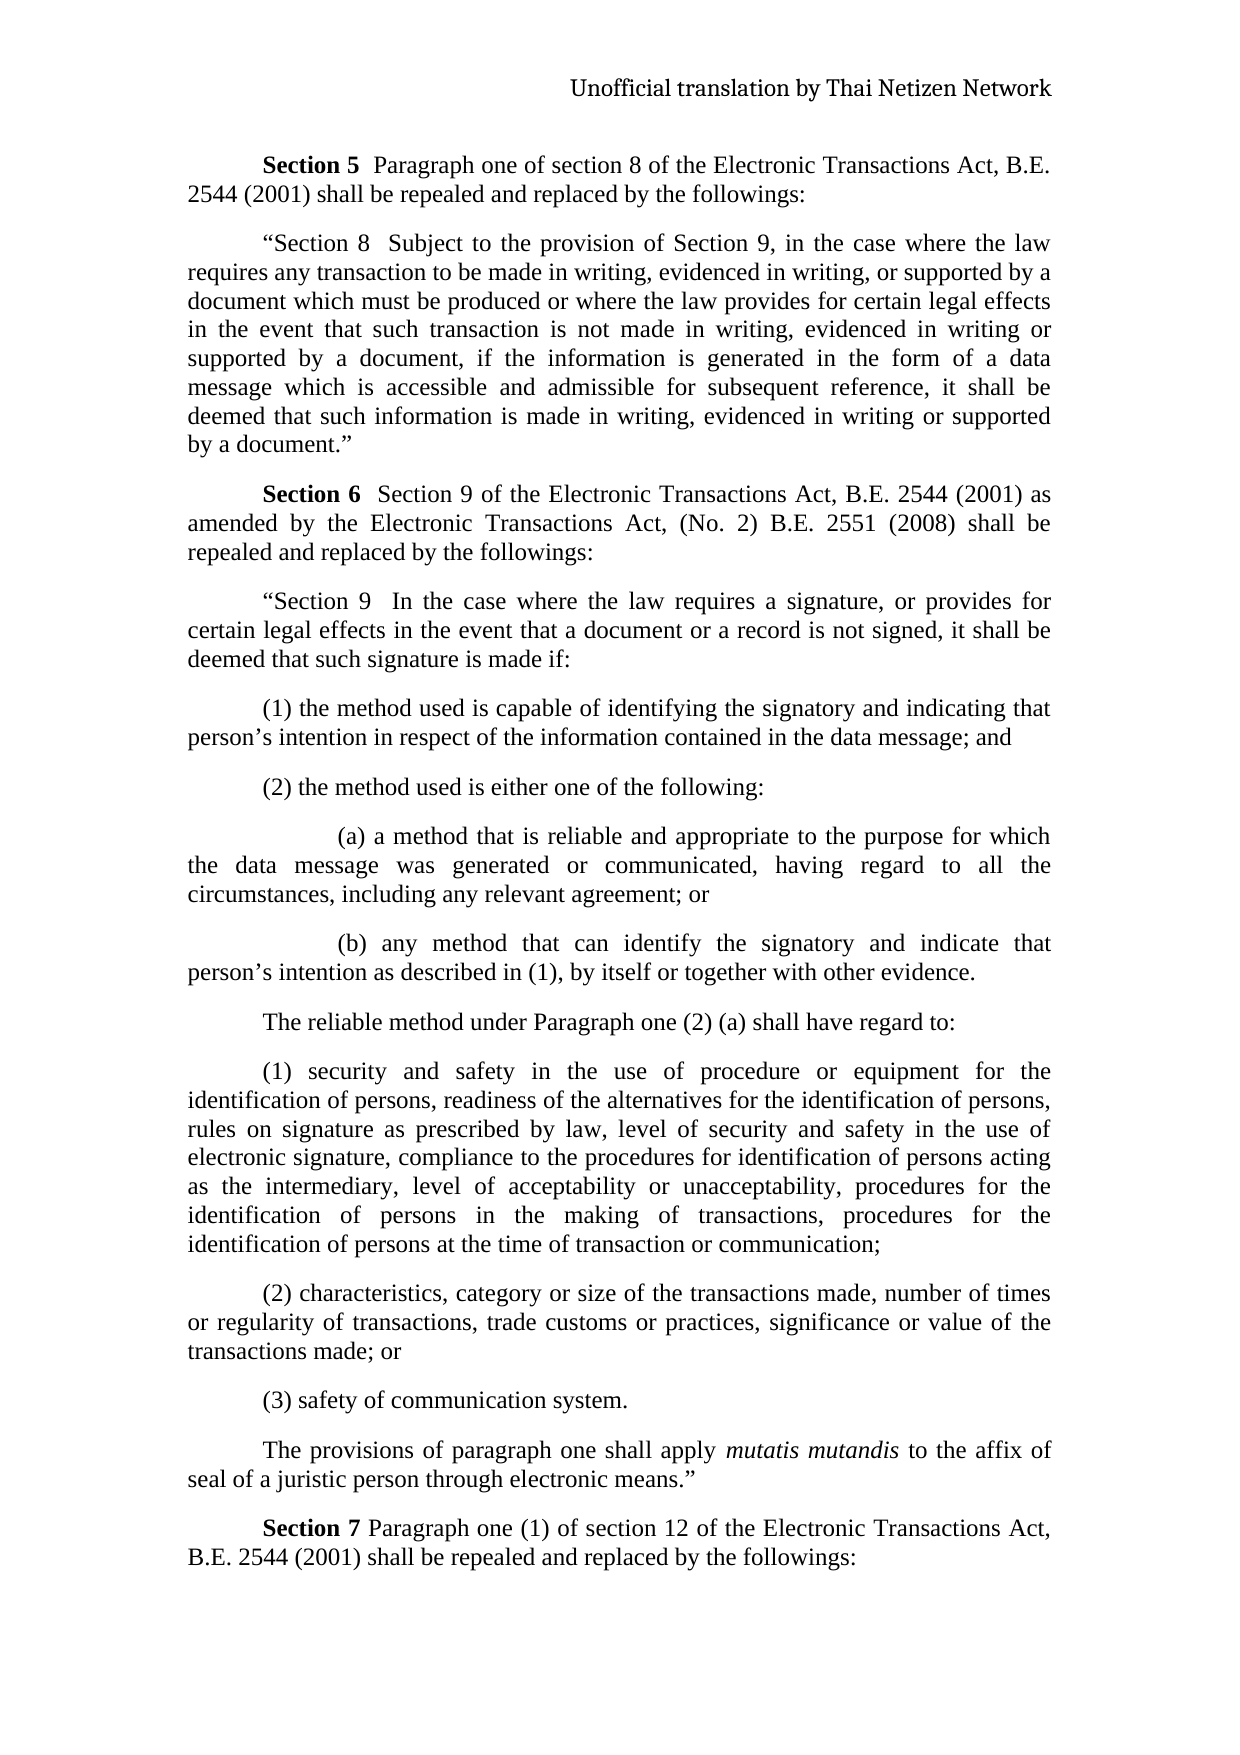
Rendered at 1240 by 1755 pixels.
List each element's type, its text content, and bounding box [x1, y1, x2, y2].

text (1) the method used is capable of identifying the signatory and indicating that person’s intention in respect of the information contained in the data message; and [187, 693, 1052, 751]
text The provisions of paragraph one shall apply mutatis mutandis to the affix of seal of a juristic person through electronic means.” [187, 1435, 1052, 1492]
text (b) any method that can identify the signatory and indicate that person’s intention as described in (1), by itself or together with other evidence. [187, 928, 1052, 986]
text “Section 8 Subject to the provision of Section 9, in the case where the law requires any transaction to be made in writing, evidenced in writing, or supported by a document which must be produced or where the law provides for certain legal effects in the event that such transaction is not made in writing, evidenced in writing or supported by a document, if the information is generated in the form of a data message which is accessible and admissible for subsequent reference, it shall be deemed that such information is made in writing, evidenced in writing or supported by a document.” [187, 228, 1052, 458]
text Section 7 Paragraph one (1) of section 12 of the Electronic Transactions Act, B.E. 2544 (2001) shall be repealed and replaced by the followings: [187, 1513, 1052, 1571]
text Section 5 Paragraph one of section 8 of the Electronic Transactions Act, B.E. 2544 (2001) shall be repealed and replaced by the followings: [187, 150, 1052, 207]
text (2) characteristics, category or size of the transactions made, number of times or regularity of transactions, trade customs or practices, significance or value of the transactions made; or [187, 1278, 1052, 1364]
text (2) the method used is either one of the following: [187, 772, 1052, 800]
text (3) safety of communication system. [187, 1385, 1052, 1414]
text Section 6 Section 9 of the Electronic Transactions Act, B.E. 2544 (2001) as amended by the Electronic Transactions Act, (No. 2) B.E. 2551 (2008) shall be repealed and replaced by the followings: [187, 479, 1052, 565]
text (a) a method that is reliable and appropriate to the purpose for which the data message was generated or communicated, having regard to all the circumstances, including any relevant agreement; or [187, 821, 1052, 907]
text “Section 9 In the case where the law requires a signature, or provides for certain legal effects in the event that a document or a record is not signed, it shall be deemed that such signature is made if: [187, 586, 1052, 672]
text The reliable method under Paragraph one (2) (a) shall have regard to: [187, 1007, 1052, 1035]
text (1) security and safety in the use of procedure or equipment for the identification of persons, readiness of the alternatives for the identification of persons, rules on signature as prescribed by law, level of security and safety in the use of electronic signature, compliance to the procedures for identification of persons acting as the intermediary, level of acceptability or unacceptability, procedures for the identification of persons in the making of transactions, procedures for the identification of persons at the time of transaction or communication; [187, 1056, 1052, 1257]
